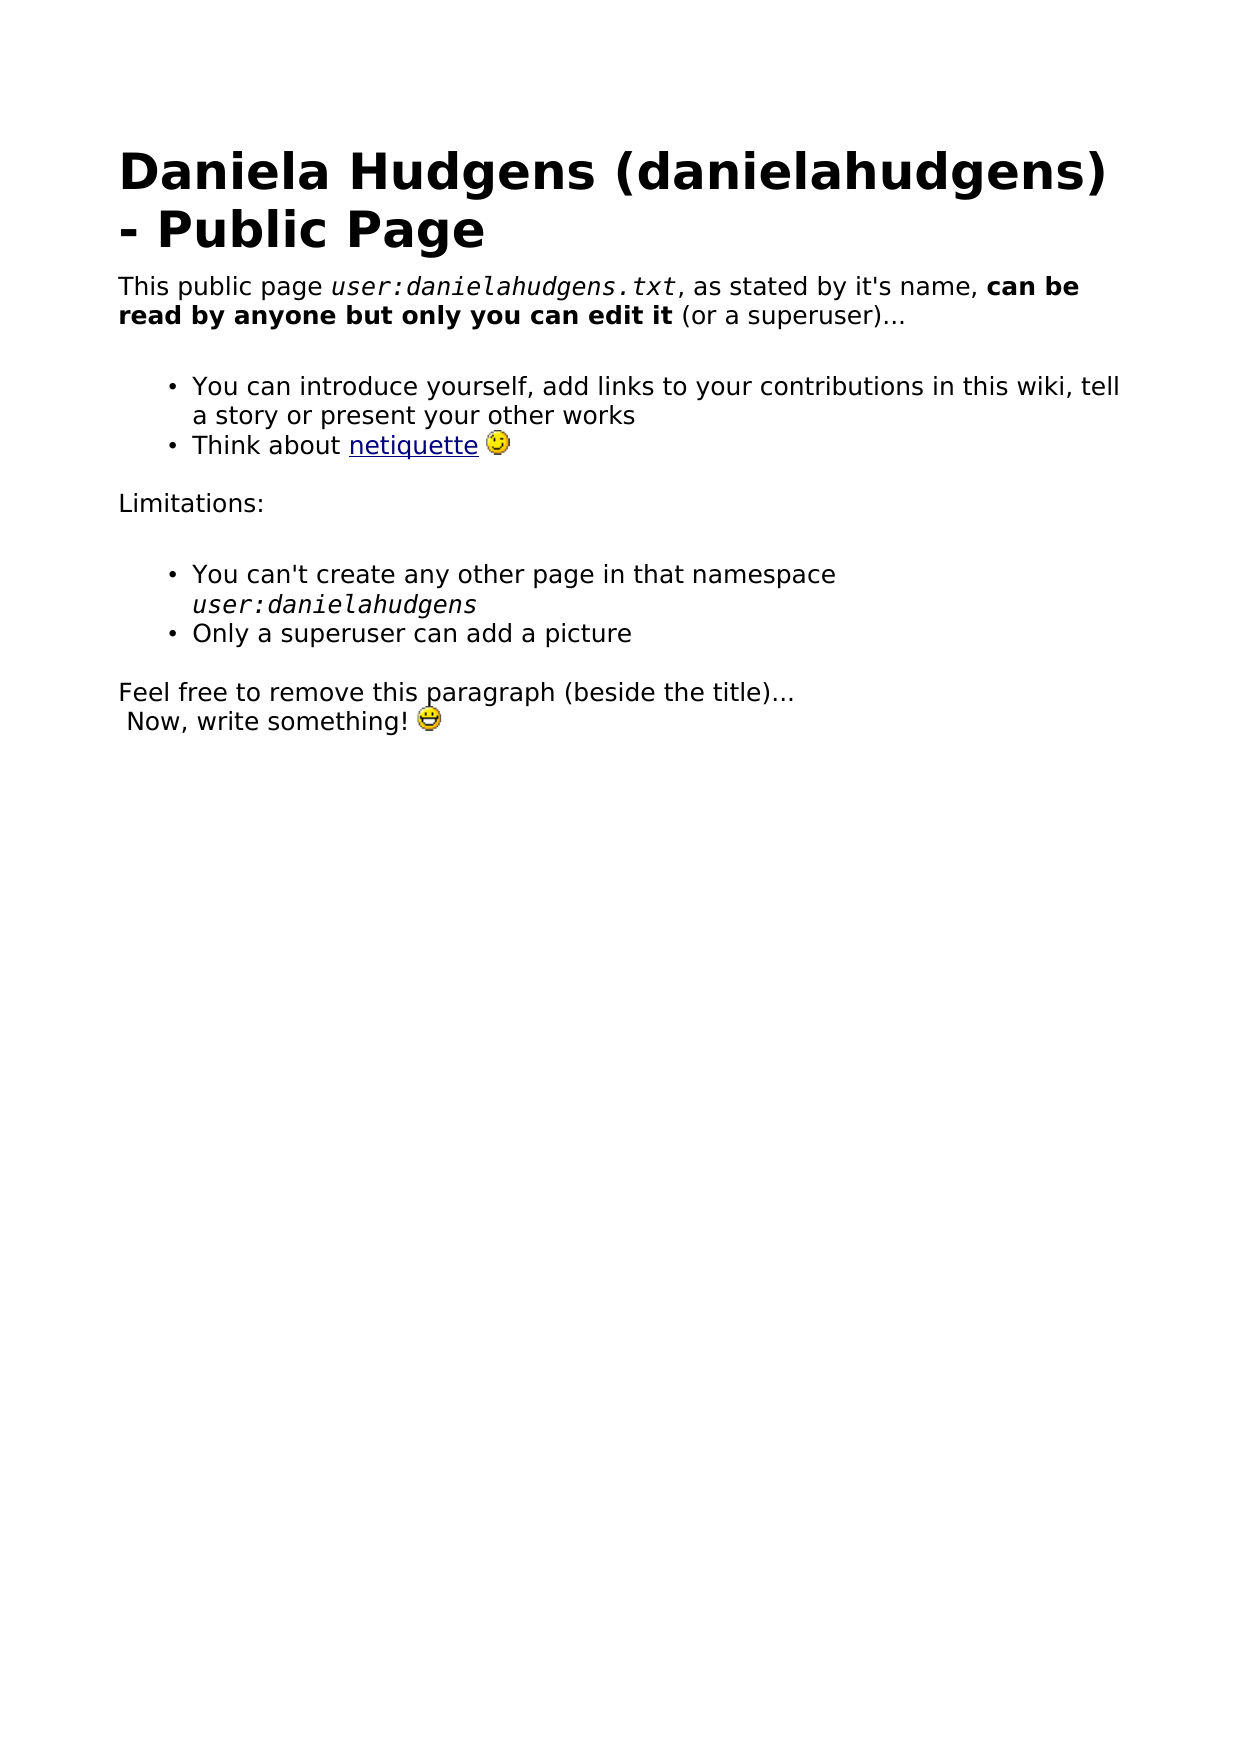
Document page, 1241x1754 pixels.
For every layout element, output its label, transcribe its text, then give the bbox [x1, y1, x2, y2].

picture [417, 706, 442, 731]
list You can introduce yourself, add links to your contributions in this wiki, tell a story or present your other works [177, 372, 1122, 431]
list Only a superuser can add a picture [177, 619, 1122, 648]
text This public page user:danielahudgens.txt, as stated by it's name, can be read by anyone but only you can edit it (or a superuser)... [118, 272, 1122, 330]
text Feel free to remove this paragraph (beside the title)... Now, write something! [118, 678, 1122, 736]
list You can't create any other page in that namespace user:danielahudgens [177, 561, 1122, 619]
subtitle Daniela Hudgens (danielahudgens) - Public Page [118, 143, 1122, 259]
list Think about netiquette [177, 431, 1122, 460]
text Limitations: [118, 489, 1122, 519]
picture [486, 430, 510, 455]
